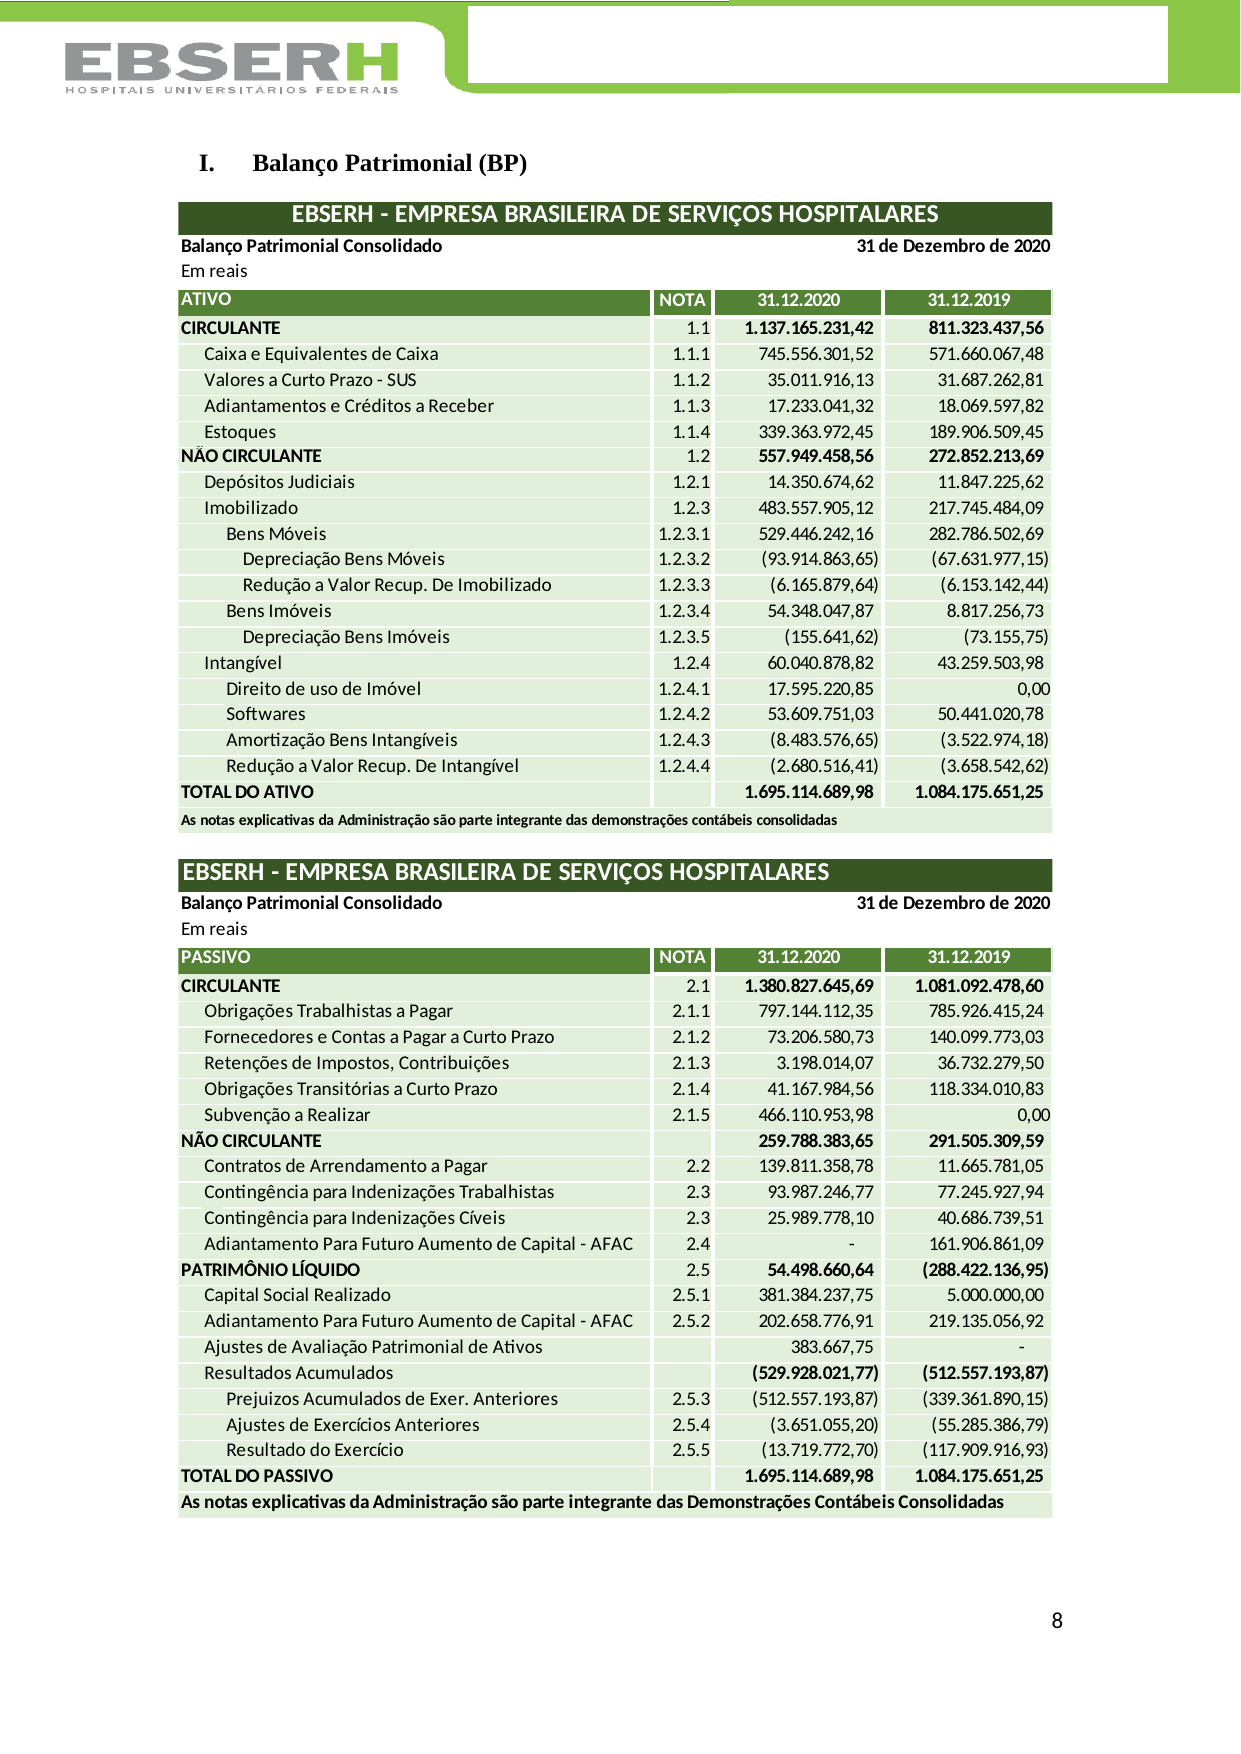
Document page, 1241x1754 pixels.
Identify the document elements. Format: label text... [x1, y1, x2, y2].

list Balanço Patrimonial (BP) [215, 148, 1063, 176]
